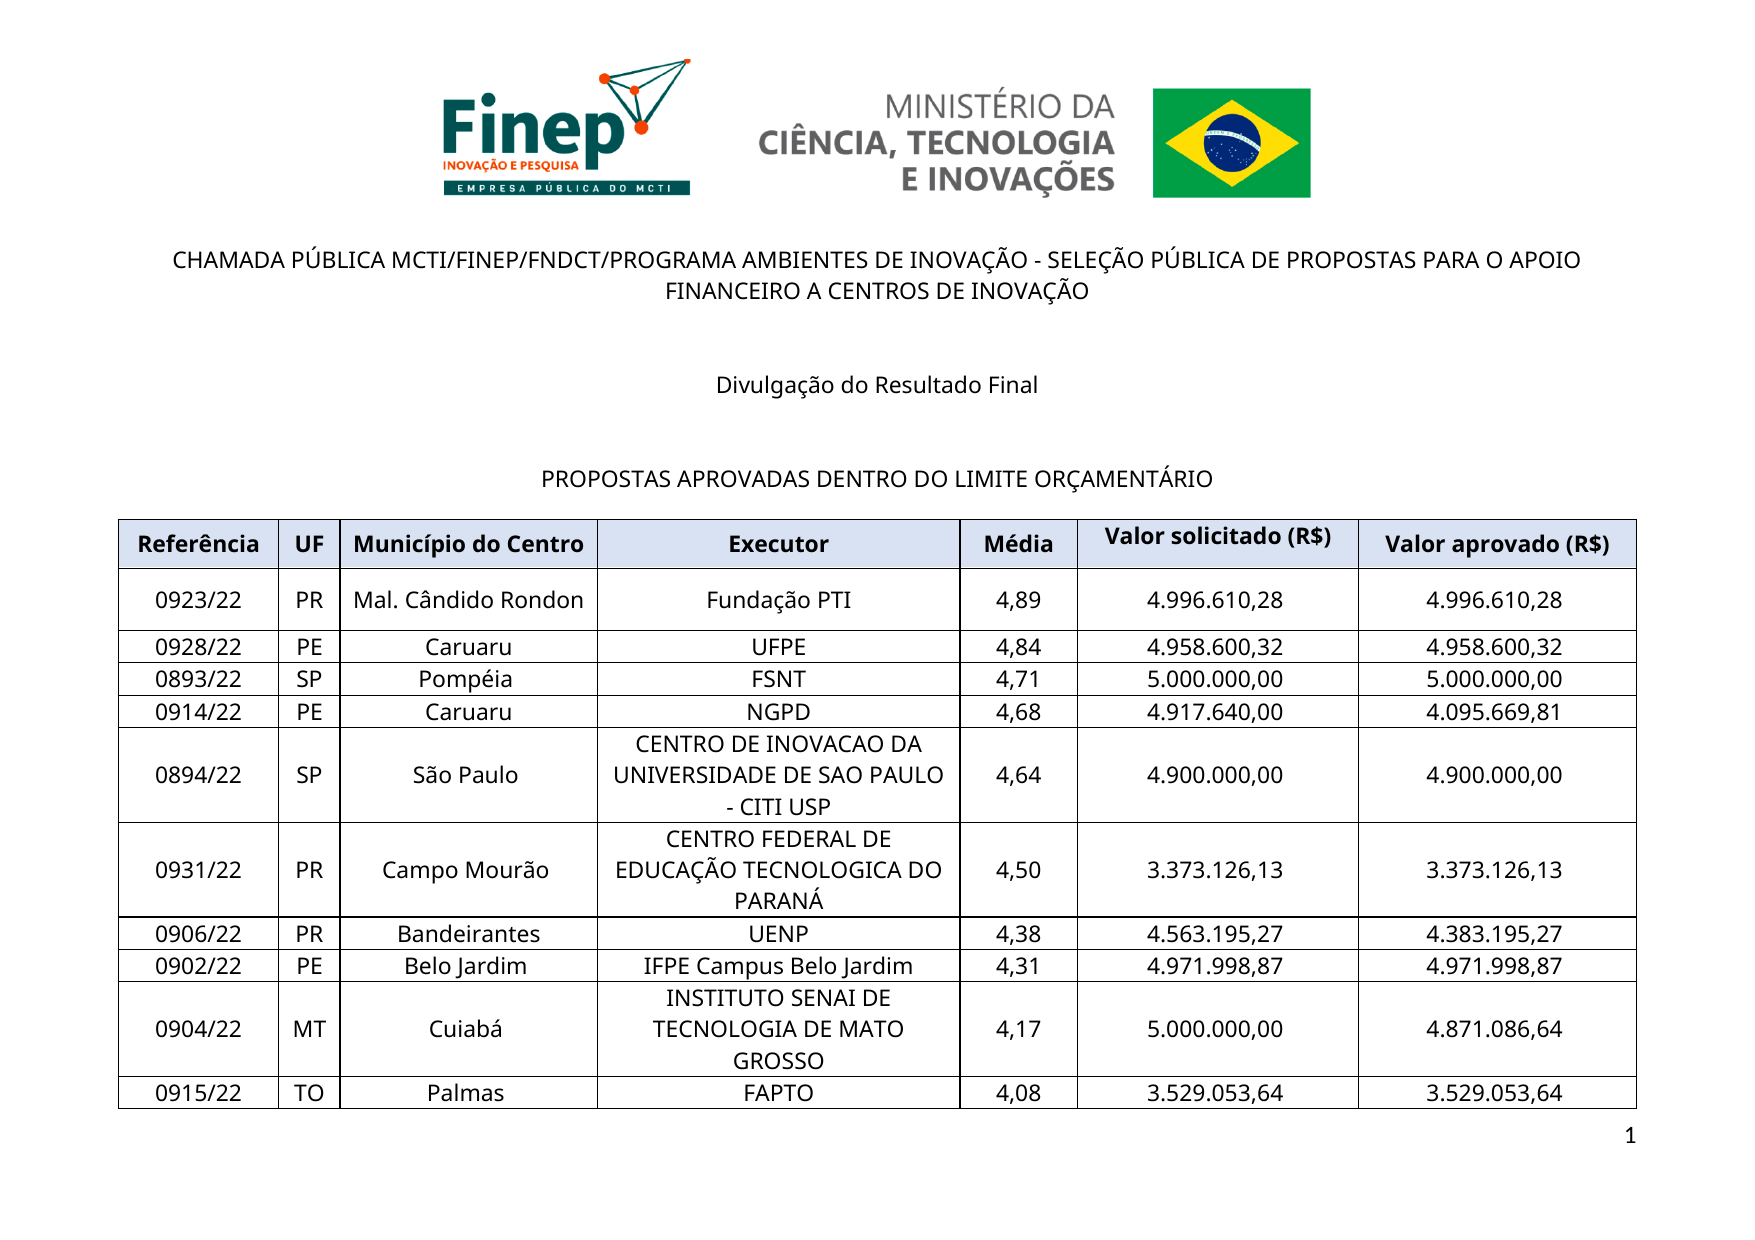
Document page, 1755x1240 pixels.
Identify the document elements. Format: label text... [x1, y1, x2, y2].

text Divulgação do Resultado Final [118, 369, 1636, 400]
table_cell 4.095.669,81 [1359, 696, 1636, 727]
table_cell PE [279, 631, 339, 662]
table_header Valor solicitado (R$) [1078, 520, 1358, 567]
table_cell 4.971.998,87 [1078, 950, 1358, 981]
table_cell Bandeirantes [341, 918, 597, 949]
table_cell Palmas [341, 1077, 597, 1108]
table_cell IFPE Campus Belo Jardim [598, 950, 959, 981]
table_cell 3.373.126,13 [1359, 823, 1636, 916]
table_cell 4,84 [961, 631, 1077, 662]
table_cell PR [279, 569, 339, 630]
table_cell 0928/22 [119, 631, 278, 662]
table_cell Pompéia [341, 663, 597, 694]
table_cell CENTRO FEDERAL DE EDUCAÇÃO TECNOLOGICA DO PARANÁ [598, 823, 959, 916]
table_header Referência [119, 520, 278, 567]
table_cell Mal. Cândido Rondon [341, 569, 597, 630]
table_cell 0904/22 [119, 982, 278, 1076]
table_cell 0906/22 [119, 918, 278, 949]
table_cell 4,08 [961, 1077, 1077, 1108]
table_header Executor [598, 520, 959, 567]
table_cell CENTRO DE INOVACAO DA UNIVERSIDADE DE SAO PAULO - CITI USP [598, 728, 959, 822]
table_cell 4.958.600,32 [1359, 631, 1636, 662]
text CHAMADA PÚBLICA MCTI/FINEP/FNDCT/PROGRAMA AMBIENTES DE INOVAÇÃO - SELEÇÃO PÚBLICA DE PROPOSTAS PARA O APOIO FINANCEIRO A CENTROS DE INOVAÇÃO [118, 244, 1636, 306]
table_cell São Paulo [341, 728, 597, 822]
table_cell PR [279, 823, 339, 916]
table_cell 4,38 [961, 918, 1077, 949]
table_cell SP [279, 728, 339, 822]
table_cell 4.871.086,64 [1359, 982, 1636, 1076]
table_cell 0923/22 [119, 569, 278, 630]
table_cell NGPD [598, 696, 959, 727]
table_cell 0914/22 [119, 696, 278, 727]
text PROPOSTAS APROVADAS DENTRO DO LIMITE ORÇAMENTÁRIO [118, 463, 1636, 494]
table_header UF [279, 520, 339, 567]
table_header Média [961, 520, 1077, 567]
table_cell 4.900.000,00 [1359, 728, 1636, 822]
table_cell Caruaru [341, 696, 597, 727]
table_cell SP [279, 663, 339, 694]
table_header Valor aprovado (R$) [1359, 520, 1636, 567]
table_cell 4,71 [961, 663, 1077, 694]
table_cell 4.996.610,28 [1078, 569, 1358, 630]
table_cell Belo Jardim [341, 950, 597, 981]
table_header Município do Centro [341, 520, 597, 567]
table_cell 4.971.998,87 [1359, 950, 1636, 981]
table_cell 4.383.195,27 [1359, 918, 1636, 949]
table_cell UENP [598, 918, 959, 949]
table_cell INSTITUTO SENAI DE TECNOLOGIA DE MATO GROSSO [598, 982, 959, 1076]
table_cell 0931/22 [119, 823, 278, 916]
table_cell 0902/22 [119, 950, 278, 981]
table_cell Campo Mourão [341, 823, 597, 916]
table_cell 4,17 [961, 982, 1077, 1076]
table_cell Fundação PTI [598, 569, 959, 630]
table_cell TO [279, 1077, 339, 1108]
table_cell 5.000.000,00 [1078, 982, 1358, 1076]
table_cell PR [279, 918, 339, 949]
table_cell 4.958.600,32 [1078, 631, 1358, 662]
table_cell 3.373.126,13 [1078, 823, 1358, 916]
table_cell 4.996.610,28 [1359, 569, 1636, 630]
table_cell 5.000.000,00 [1078, 663, 1358, 694]
table_cell PE [279, 696, 339, 727]
table_cell FAPTO [598, 1077, 959, 1108]
table_cell 0894/22 [119, 728, 278, 822]
table_cell 4.563.195,27 [1078, 918, 1358, 949]
table_cell 4.917.640,00 [1078, 696, 1358, 727]
table_cell 5.000.000,00 [1359, 663, 1636, 694]
table_cell FSNT [598, 663, 959, 694]
table_cell 4,50 [961, 823, 1077, 916]
table_cell UFPE [598, 631, 959, 662]
table_cell 4,89 [961, 569, 1077, 630]
table_cell 4,31 [961, 950, 1077, 981]
table_cell PE [279, 950, 339, 981]
table_cell 0893/22 [119, 663, 278, 694]
table_cell Cuiabá [341, 982, 597, 1076]
table_cell 0915/22 [119, 1077, 278, 1108]
table_cell 4,68 [961, 696, 1077, 727]
table_cell MT [279, 982, 339, 1076]
table_cell 4.900.000,00 [1078, 728, 1358, 822]
table_cell Caruaru [341, 631, 597, 662]
table_cell 3.529.053,64 [1078, 1077, 1358, 1108]
table_cell 4,64 [961, 728, 1077, 822]
table_cell 3.529.053,64 [1359, 1077, 1636, 1108]
